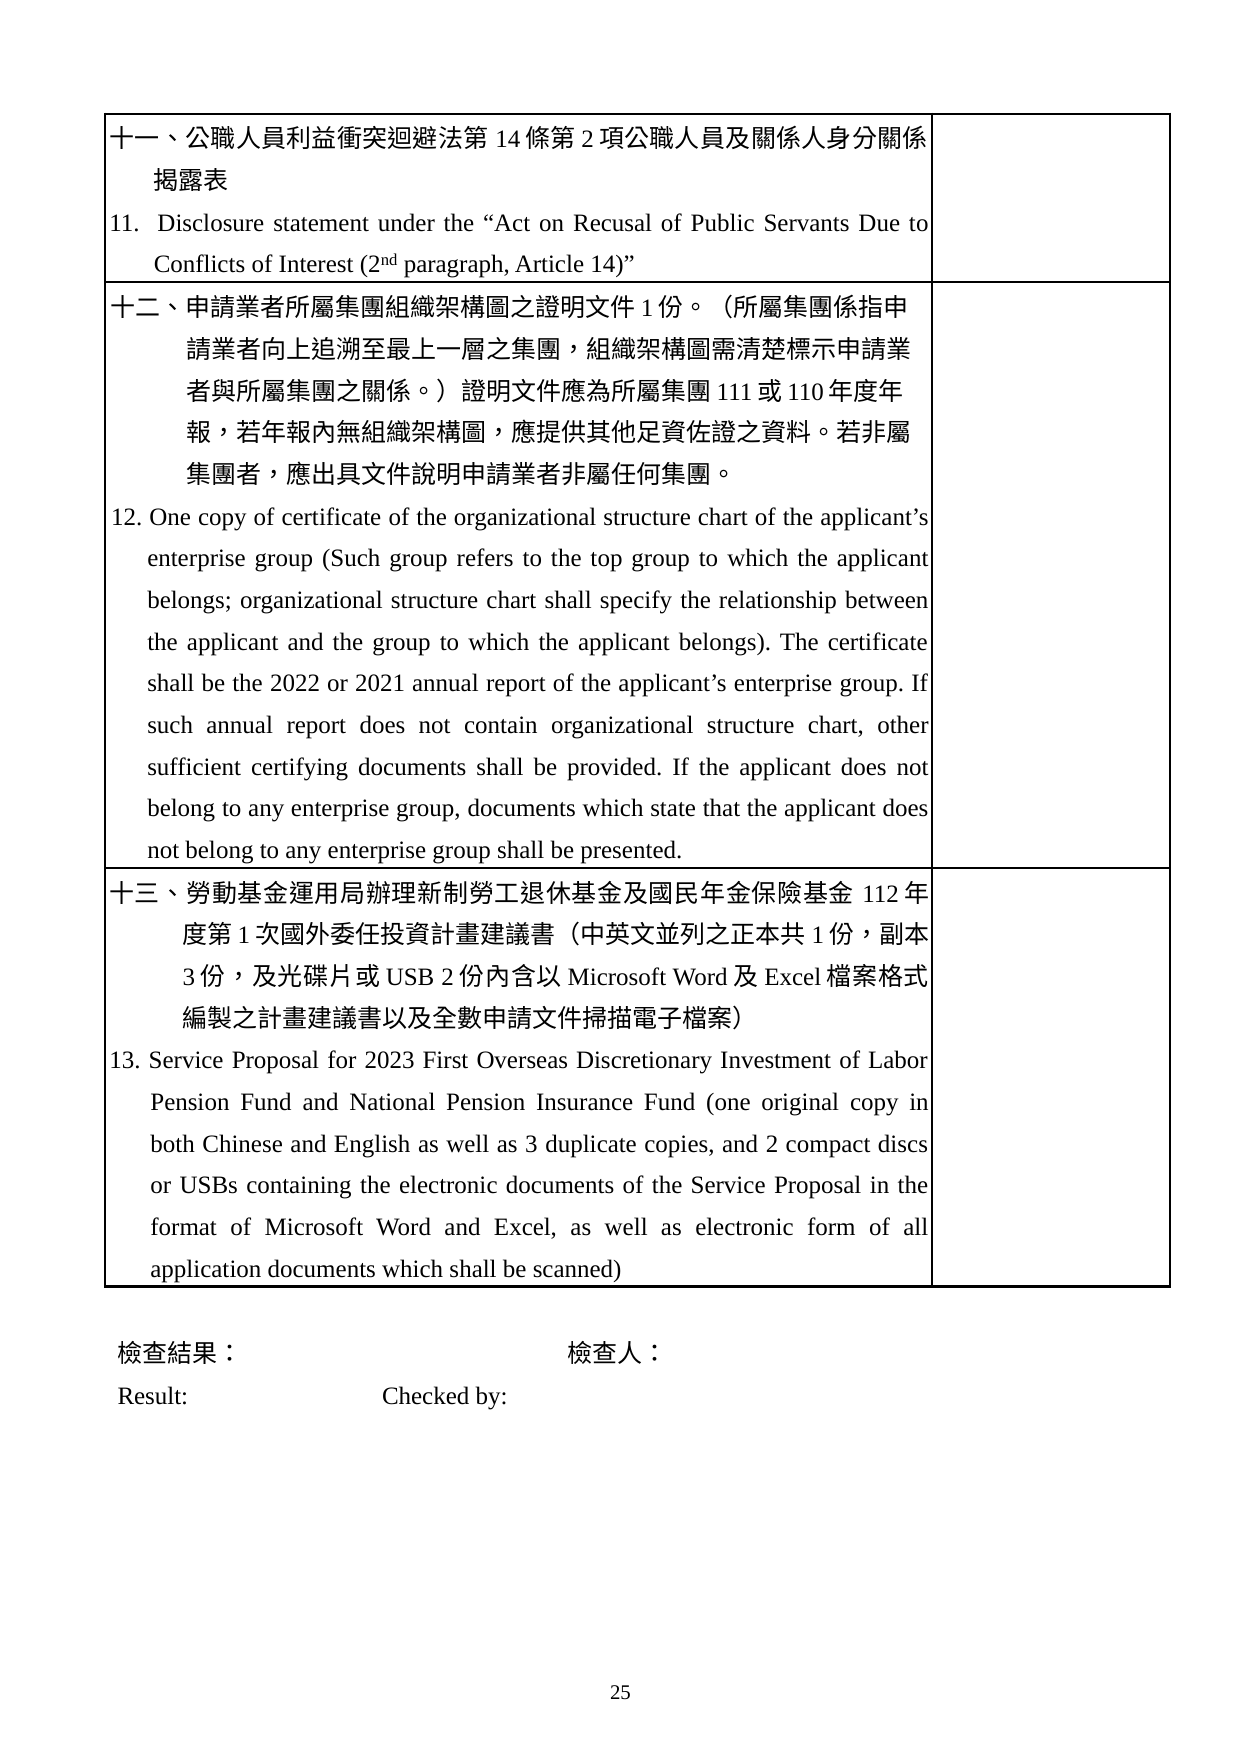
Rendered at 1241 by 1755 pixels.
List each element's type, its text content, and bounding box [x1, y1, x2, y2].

table_cell 十三、勞動基金運用局辦理新制勞工退休基金及國民年金保險基金112年度第1次國外委任投資計畫建議書（中英文並列之正本共1份，副本3份，及光碟片或USB 2份內含以Microsoft Word及Excel檔案格式編製之計畫建議書以及全數申請文件掃描電子檔案） 13. Service Proposal for 2023 First Overseas Discretionary Investment of Labor Pension Fund and National Pension Insurance Fund (one original copy in both Chinese and English as well as 3 duplicate copies, and 2 compact discs or USBs containing the electronic documents of the Service Proposal in the format of Microsoft Word and Excel, as well as electronic form of all application documents which shall be scanned) [106, 869, 931, 1285]
table_cell [1114, 115, 1169, 281]
table_cell 十二、申請業者所屬集團組織架構圖之證明文件1份。（所屬集團係指申請業者向上追溯至最上一層之集團，組織架構圖需清楚標示申請業者與所屬集團之關係。）證明文件應為所屬集團111或110年度年報，若年報內無組織架構圖，應提供其他足資佐證之資料。若非屬集團者，應出具文件說明申請業者非屬任何集團。 12. One copy of certificate of the organizational structure chart of the applicant’s enterprise group (Such group refers to the top group to which the applicant belongs; organizational structure chart shall specify the relationship between the applicant and the group to which the applicant belongs). The certificate shall be the 2022 or 2021 annual report of the applicant’s enterprise group. If such annual report does not contain organizational structure chart, other sufficient certifying documents shall be provided. If the applicant does not belong to any enterprise group, documents which state that the applicant does not belong to any enterprise group shall be presented. [106, 283, 931, 867]
text Result: Checked by: [117, 1371, 1104, 1412]
text 檢查結果： 檢查人： [117, 1329, 1104, 1371]
table_cell [933, 869, 1114, 1285]
table_cell [933, 115, 1114, 281]
table_cell 十一、公職人員利益衝突迴避法第14條第2項公職人員及關係人身分關係揭露表 11. Disclosure statement under the “Act on Recusal of Public Servants Due to Conflicts of Interest (2nd paragraph, Article 14)” [106, 115, 931, 281]
table_cell [1114, 869, 1169, 1285]
table_cell [1114, 283, 1169, 867]
table_cell [933, 283, 1114, 867]
